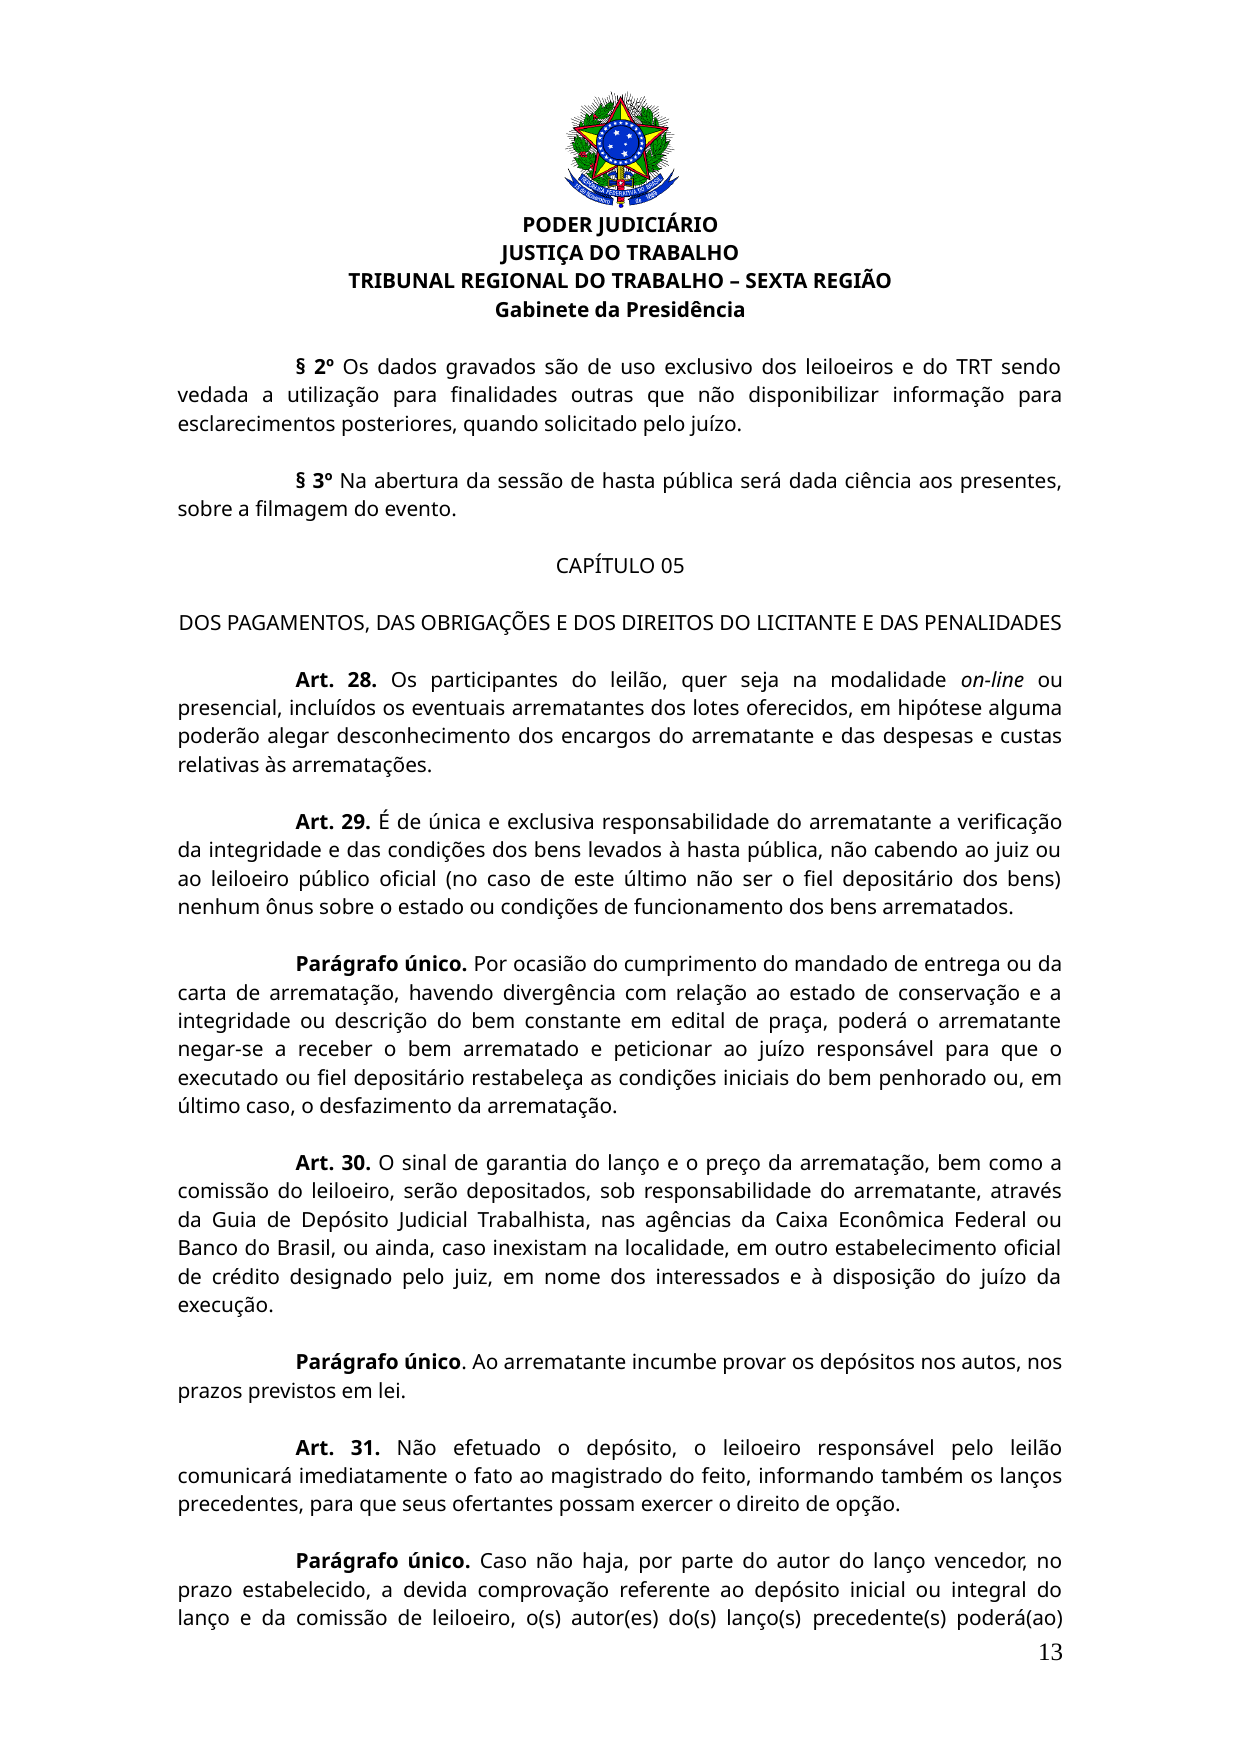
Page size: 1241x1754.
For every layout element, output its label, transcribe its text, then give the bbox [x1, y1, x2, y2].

text § 3º Na abertura da sessão de hasta pública será dada ciência aos presentes, sobre a filmagem do evento. [177, 466, 1063, 523]
text Art. 31. Não efetuado o depósito, o leiloeiro responsável pelo leilão comunicará imediatamente o fato ao magistrado do feito, informando também os lanços precedentes, para que seus ofertantes possam exercer o direito de opção. [177, 1433, 1063, 1518]
text Art. 29. É de única e exclusiva responsabilidade do arrematante a verificação da integridade e das condições dos bens levados à hasta pública, não cabendo ao juiz ou ao leiloeiro público oficial (no caso de este último não ser o fiel depositário dos bens) nenhum ônus sobre o estado ou condições de funcionamento dos bens arrematados. [177, 807, 1063, 921]
text Art. 30. O sinal de garantia do lanço e o preço da arrematação, bem como a comissão do leiloeiro, serão depositados, sob responsabilidade do arrematante, através da Guia de Depósito Judicial Trabalhista, nas agências da Caixa Econômica Federal ou Banco do Brasil, ou ainda, caso inexistam na localidade, em outro estabelecimento oficial de crédito designado pelo juiz, em nome dos interessados e à disposição do juízo da execução. [177, 1148, 1063, 1319]
picture [558, 88, 682, 210]
text DOS PAGAMENTOS, DAS OBRIGAÇÕES E DOS DIREITOS DO LICITANTE E DAS PENALIDADES [177, 608, 1063, 636]
text Parágrafo único. Por ocasião do cumprimento do mandado de entrega ou da carta de arrematação, havendo divergência com relação ao estado de conservação e a integridade ou descrição do bem constante em edital de praça, poderá o arrematante negar-se a receber o bem arrematado e peticionar ao juízo responsável para que o executado ou fiel depositário restabeleça as condições iniciais do bem penhorado ou, em último caso, o desfazimento da arrematação. [177, 949, 1063, 1120]
text Art. 28. Os participantes do leilão, quer seja na modalidade on-line ou presencial, incluídos os eventuais arrematantes dos lotes oferecidos, em hipótese alguma poderão alegar desconhecimento dos encargos do arrematante e das despesas e custas relativas às arrematações. [177, 665, 1063, 778]
text § 2º Os dados gravados são de uso exclusivo dos leiloeiros e do TRT sendo vedada a utilização para finalidades outras que não disponibilizar informação para esclarecimentos posteriores, quando solicitado pelo juízo. [177, 352, 1063, 437]
text Parágrafo único. Ao arrematante incumbe provar os depósitos nos autos, nos prazos previstos em lei. [177, 1347, 1063, 1404]
text CAPÍTULO 05 [177, 551, 1063, 579]
text Parágrafo único. Caso não haja, por parte do autor do lanço vencedor, no prazo estabelecido, a devida comprovação referente ao depósito inicial ou integral do lanço e da comissão de leiloeiro, o(s) autor(es) do(s) lanço(s) precedente(s) poderá(ao) [177, 1546, 1063, 1632]
